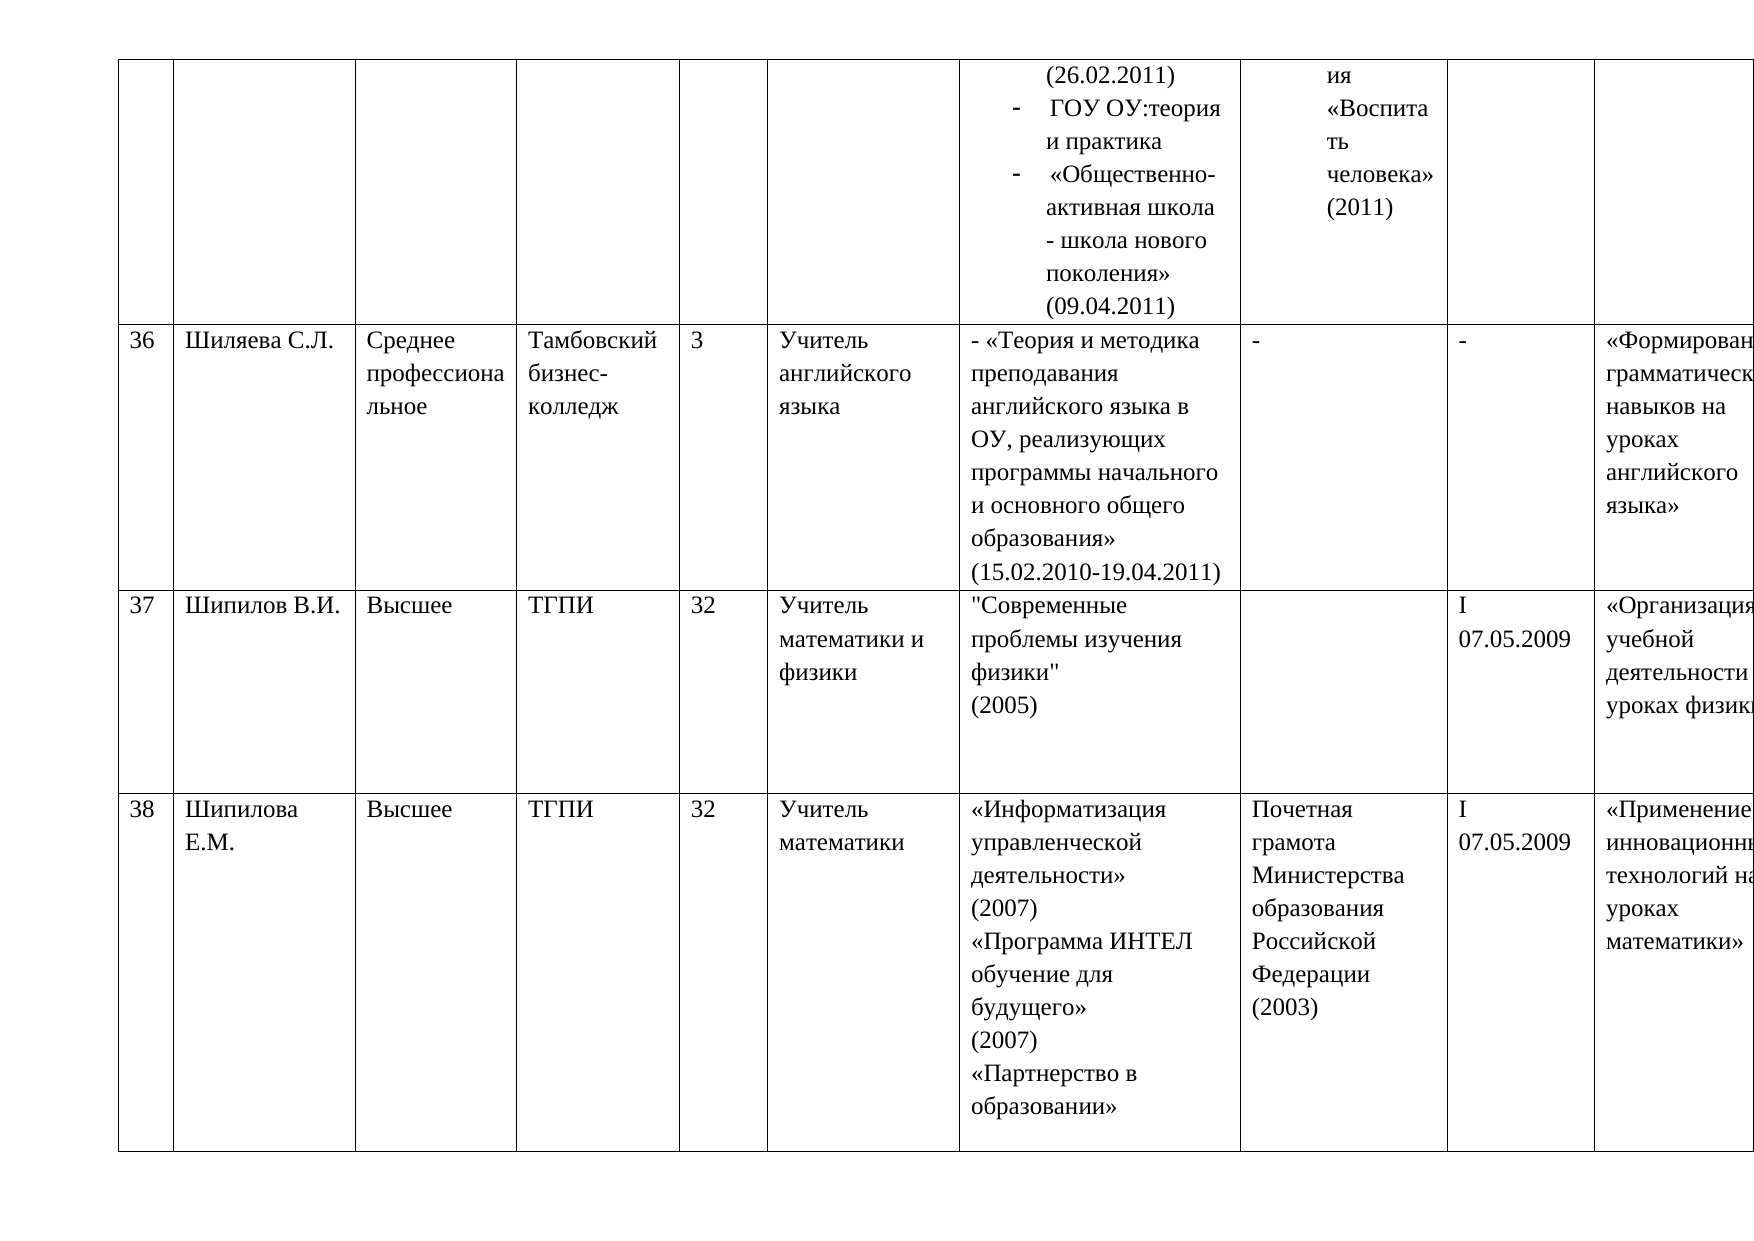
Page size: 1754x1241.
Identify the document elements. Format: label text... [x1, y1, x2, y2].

table_cell (26.02.2011) ГОУ ОУ:теория и практика «Общественно-активная школа - школа нового поколения» (09.04.2011) [960, 60, 1240, 324]
table_cell [517, 60, 679, 324]
table_cell - [1241, 325, 1447, 589]
table_cell ия «Воспитать человека» (2011) [1241, 60, 1447, 324]
table_cell Почетная грамота Министерства образования Российской Федерации (2003) [1241, 794, 1447, 1151]
table_cell 32 [680, 591, 767, 793]
table_cell [356, 60, 516, 324]
table_cell «Особенности работы с неблагополучными семьями» [1595, 60, 1753, 324]
table_cell Шипилов В.И. [174, 591, 355, 793]
table_cell Шиляева С.Л. [174, 325, 355, 589]
table_cell Высшее [356, 591, 516, 793]
table_cell 36 [119, 325, 173, 589]
table_cell - [1448, 325, 1594, 589]
table_cell 3 [680, 325, 767, 589]
table_cell «Информатизация управленческой деятельности» (2007) «Программа ИНТЕЛ обучение для будущего» (2007) «Партнерство в образовании» [960, 794, 1240, 1151]
table_cell Учитель английского языка [768, 325, 959, 589]
table_cell - «Теория и методика преподавания английского языка в ОУ, реализующих программы начального и основного общего образования» (15.02.2010-19.04.2011) [960, 325, 1240, 589]
table_cell Тамбовский бизнес-колледж [517, 325, 679, 589]
table_cell Среднее профессиональное [356, 325, 516, 589]
table_cell [174, 60, 355, 324]
table_cell ТГПИ [517, 794, 679, 1151]
table_cell [1448, 60, 1594, 324]
table_cell [119, 60, 173, 324]
table_cell [1241, 591, 1447, 793]
table_cell «Применение инновационных технологий на уроках математики» [1595, 794, 1753, 1151]
table_cell [768, 60, 959, 324]
table_cell [680, 60, 767, 324]
table_cell ТГПИ [517, 591, 679, 793]
table_cell 32 [680, 794, 767, 1151]
table_cell «Формирование грамматических навыков на уроках английского языка» [1595, 325, 1753, 589]
table_cell Высшее [356, 794, 516, 1151]
table_cell 37 [119, 591, 173, 793]
table_cell I 07.05.2009 [1448, 794, 1594, 1151]
table_cell Учитель математики и физики [768, 591, 959, 793]
table_cell 38 [119, 794, 173, 1151]
table_cell Шипилова Е.М. [174, 794, 355, 1151]
table_cell Учитель математики [768, 794, 959, 1151]
table_cell "Современные проблемы изучения физики" (2005) [960, 591, 1240, 793]
table_cell «Организация учебной деятельности на уроках физики» [1595, 591, 1753, 793]
table_cell I 07.05.2009 [1448, 591, 1594, 793]
